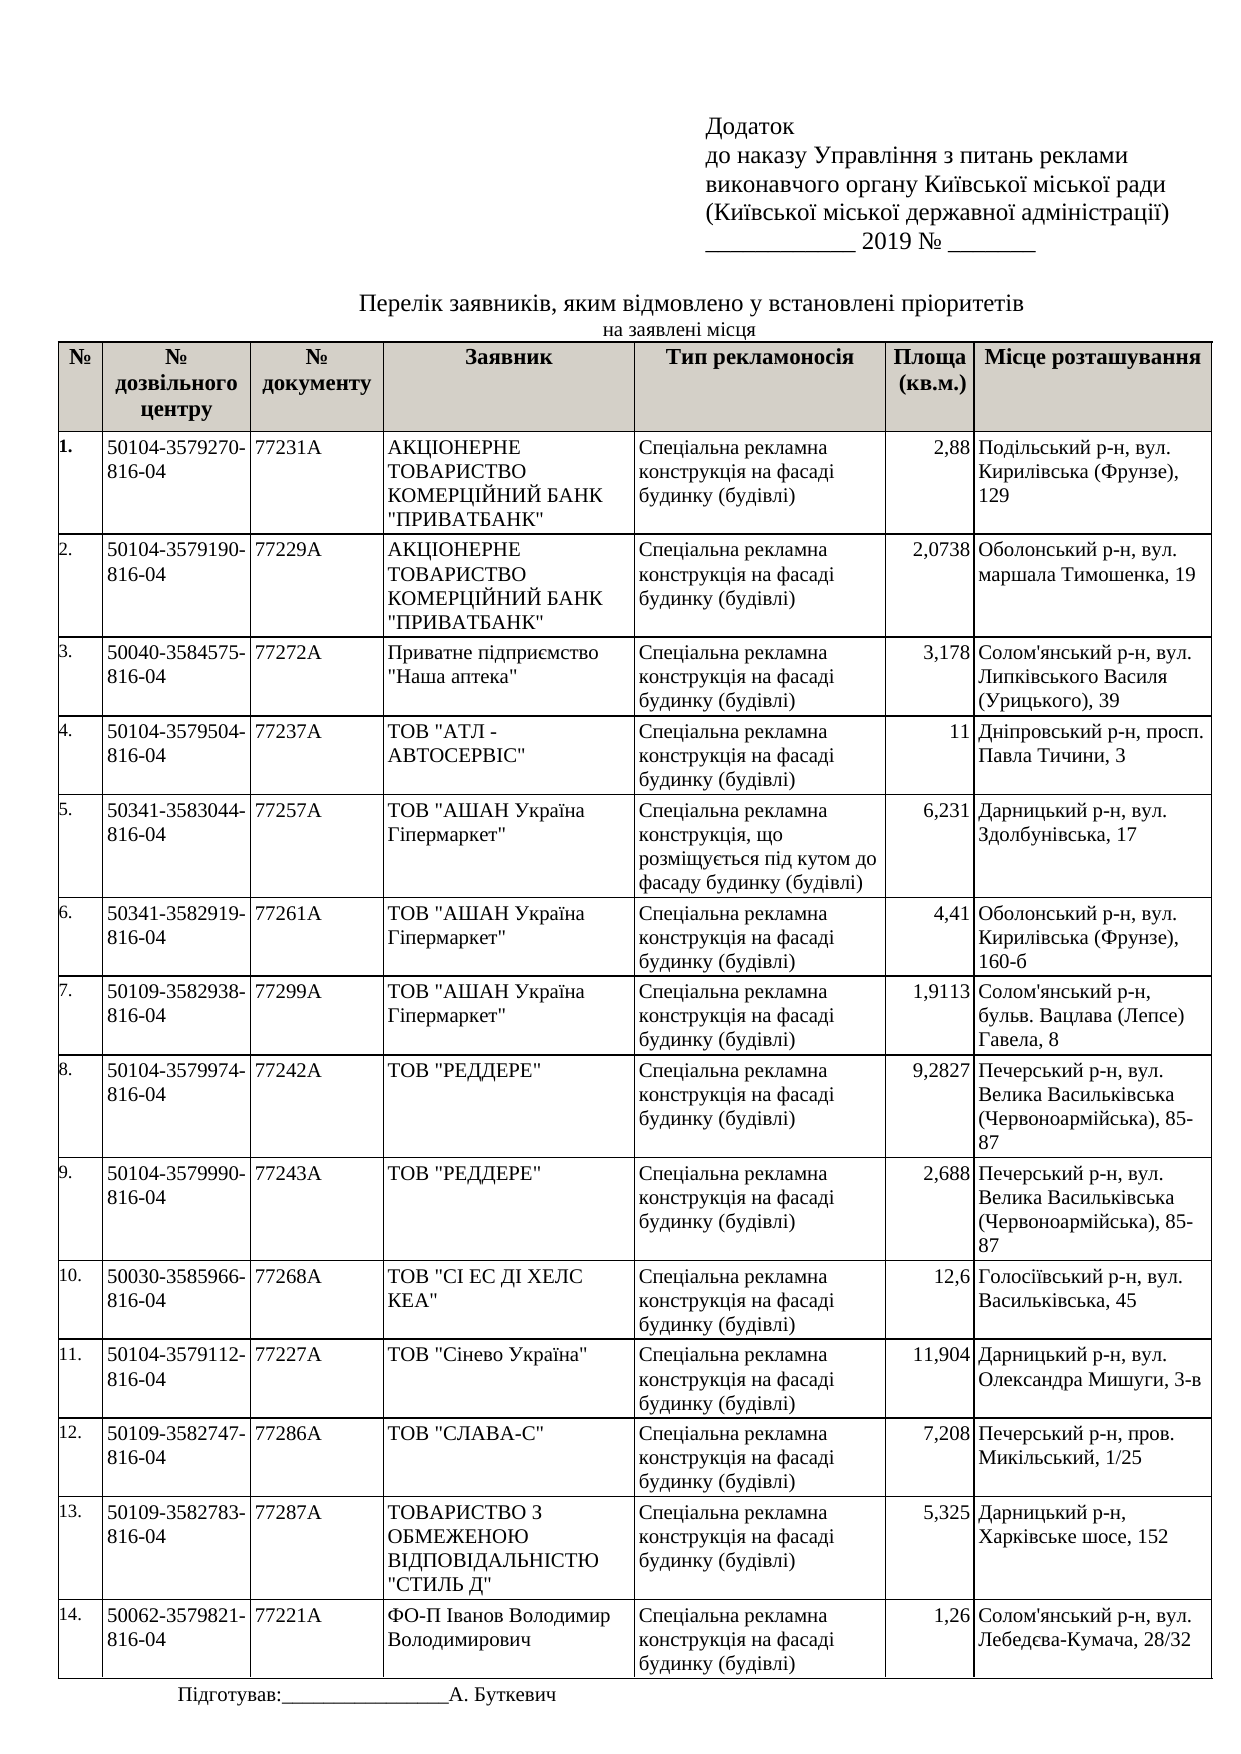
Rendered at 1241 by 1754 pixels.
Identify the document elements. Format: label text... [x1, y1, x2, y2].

table_cell 50109-3582747-816-04 [103, 1419, 250, 1496]
table_cell 50030-3585966-816-04 [103, 1261, 250, 1338]
table_cell 50104-3579190-816-04 [103, 535, 250, 636]
table_cell 77227А [251, 1340, 383, 1417]
table_cell [59, 432, 102, 533]
table_cell 9,2827 [886, 1056, 973, 1157]
table_cell Дарницький р-н, Харківське шосе, 152 [975, 1497, 1211, 1599]
table_cell 2,88 [886, 432, 973, 533]
table_cell ТОВ "РЕДДЕРЕ" [384, 1158, 634, 1259]
table_cell 6,231 [886, 795, 973, 896]
table_cell 77287А [251, 1497, 383, 1599]
table_cell Печерський р-н, вул. Велика Васильківська (Червоноармійська), 85-87 [975, 1056, 1211, 1157]
table_cell Спеціальна рекламна конструкція на фасаді будинку (будівлі) [635, 432, 885, 533]
table_cell 7,208 [886, 1419, 973, 1496]
table_cell ФО-П Іванов Володимир Володимирович [384, 1600, 634, 1677]
table_cell Спеціальна рекламна конструкція на фасаді будинку (будівлі) [635, 717, 885, 794]
table_cell 77261А [251, 898, 383, 975]
table_header № документу [251, 343, 383, 431]
table_cell ТОВ "АШАН Україна Гіпермаркет" [384, 898, 634, 975]
table_cell 50104-3579112-816-04 [103, 1340, 250, 1417]
table_cell Спеціальна рекламна конструкція на фасаді будинку (будівлі) [635, 1600, 885, 1677]
table_cell Спеціальна рекламна конструкція на фасаді будинку (будівлі) [635, 1497, 885, 1599]
table_cell [59, 535, 102, 636]
table_cell Спеціальна рекламна конструкція, що розміщується під кутом до фасаду будинку (будівлі) [635, 795, 885, 896]
table_header Тип рекламоносія [635, 343, 885, 431]
table_cell [59, 1600, 102, 1677]
table_cell Спеціальна рекламна конструкція на фасаді будинку (будівлі) [635, 1261, 885, 1338]
table_cell [59, 1158, 102, 1259]
table_header № дозвільного центру [103, 343, 250, 431]
table_cell 4,41 [886, 898, 973, 975]
table_cell Солом'янський р-н, вул. Лебедєва-Кумача, 28/32 [975, 1600, 1211, 1677]
table_cell Спеціальна рекламна конструкція на фасаді будинку (будівлі) [635, 638, 885, 715]
table_cell ТОВ "СІ ЕС ДІ ХЕЛС КЕА" [384, 1261, 634, 1338]
table_cell 50341-3582919-816-04 [103, 898, 250, 975]
table_cell 5,325 [886, 1497, 973, 1599]
table_header Заявник [384, 343, 634, 431]
table_cell [59, 795, 102, 896]
table_cell 50040-3584575-816-04 [103, 638, 250, 715]
table_cell 50104-3579974-816-04 [103, 1056, 250, 1157]
table_cell 77268А [251, 1261, 383, 1338]
table_cell 77257А [251, 795, 383, 896]
table_cell [59, 898, 102, 975]
table_cell [59, 1340, 102, 1417]
table_cell 50104-3579270-816-04 [103, 432, 250, 533]
table_cell 77272А [251, 638, 383, 715]
table_cell 50109-3582938-816-04 [103, 977, 250, 1054]
table_cell Дарницький р-н, вул. Олександра Мишуги, 3-в [975, 1340, 1211, 1417]
table_cell АКЦІОНЕРНЕ ТОВАРИСТВО КОМЕРЦІЙНИЙ БАНК "ПРИВАТБАНК" [384, 535, 634, 636]
table_cell 77243А [251, 1158, 383, 1259]
table_cell 50109-3582783-816-04 [103, 1497, 250, 1599]
table_cell 77299А [251, 977, 383, 1054]
table_cell Оболонський р-н, вул. Кирилівська (Фрунзе), 160-б [975, 898, 1211, 975]
table_cell ТОВ "РЕДДЕРЕ" [384, 1056, 634, 1157]
table_cell [59, 1419, 102, 1496]
table_cell 77231А [251, 432, 383, 533]
table_cell Дніпровський р-н, просп. Павла Тичини, 3 [975, 717, 1211, 794]
table_cell Подільський р-н, вул. Кирилівська (Фрунзе), 129 [975, 432, 1211, 533]
table_cell Спеціальна рекламна конструкція на фасаді будинку (будівлі) [635, 535, 885, 636]
table_cell ТОВ "АШАН Україна Гіпермаркет" [384, 795, 634, 896]
table_cell Печерський р-н, вул. Велика Васильківська (Червоноармійська), 85-87 [975, 1158, 1211, 1259]
table_cell 77237А [251, 717, 383, 794]
table_cell Спеціальна рекламна конструкція на фасаді будинку (будівлі) [635, 1419, 885, 1496]
table_cell ТОВ "СЛАВА-С" [384, 1419, 634, 1496]
table_cell [59, 1261, 102, 1338]
table_cell Приватне підприємство "Наша аптека" [384, 638, 634, 715]
table_cell ТОВ "Сінево Україна" [384, 1340, 634, 1417]
table_cell 1,26 [886, 1600, 973, 1677]
table_header [166, 30, 694, 288]
table_cell Солом'янський р-н, вул. Липківського Василя (Урицького), 39 [975, 638, 1211, 715]
table_cell 77242А [251, 1056, 383, 1157]
table_cell ТОВ "АТЛ - АВТОСЕРВІС" [384, 717, 634, 794]
table_cell 12,6 [886, 1261, 973, 1338]
table_header Додаток до наказу Управління з питань реклами виконавчого органу Київської міської ради (Київської міської державної адміністрації) ____________ 2019 № _______ [694, 30, 1192, 288]
table_cell 2,688 [886, 1158, 973, 1259]
text на заявлені місця [177, 317, 1181, 341]
table_cell Спеціальна рекламна конструкція на фасаді будинку (будівлі) [635, 1158, 885, 1259]
table_cell 50062-3579821-816-04 [103, 1600, 250, 1677]
table_cell 50104-3579504-816-04 [103, 717, 250, 794]
table_cell Оболонський р-н, вул. маршала Тимошенка, 19 [975, 535, 1211, 636]
table_cell Спеціальна рекламна конструкція на фасаді будинку (будівлі) [635, 1056, 885, 1157]
text Перелік заявників, яким відмовлено у встановлені пріоритетів [177, 288, 1181, 317]
table_cell 1,9113 [886, 977, 973, 1054]
table_header № [59, 343, 102, 431]
table_cell Спеціальна рекламна конструкція на фасаді будинку (будівлі) [635, 898, 885, 975]
table_cell 77221А [251, 1600, 383, 1677]
table_cell 2,0738 [886, 535, 973, 636]
table_header Площа (кв.м.) [886, 343, 973, 431]
table_cell [59, 1056, 102, 1157]
table_cell 3,178 [886, 638, 973, 715]
table_cell 50104-3579990-816-04 [103, 1158, 250, 1259]
table_cell 50341-3583044-816-04 [103, 795, 250, 896]
table_cell Спеціальна рекламна конструкція на фасаді будинку (будівлі) [635, 977, 885, 1054]
table_header Місце розташування [975, 343, 1211, 431]
table_cell 77229А [251, 535, 383, 636]
table_cell [59, 1497, 102, 1599]
table_cell [59, 977, 102, 1054]
table_cell 11 [886, 717, 973, 794]
table_cell Голосіївський р-н, вул. Васильківська, 45 [975, 1261, 1211, 1338]
table_cell [59, 638, 102, 715]
table_cell Печерський р-н, пров. Микільський, 1/25 [975, 1419, 1211, 1496]
table_cell АКЦІОНЕРНЕ ТОВАРИСТВО КОМЕРЦІЙНИЙ БАНК "ПРИВАТБАНК" [384, 432, 634, 533]
table_cell ТОВАРИСТВО З ОБМЕЖЕНОЮ ВІДПОВІДАЛЬНІСТЮ "СТИЛЬ Д" [384, 1497, 634, 1599]
table_cell Дарницький р-н, вул. Здолбунівська, 17 [975, 795, 1211, 896]
table_cell Спеціальна рекламна конструкція на фасаді будинку (будівлі) [635, 1340, 885, 1417]
table_cell [59, 717, 102, 794]
table_cell Солом'янський р-н, бульв. Вацлава (Лепсе) Гавела, 8 [975, 977, 1211, 1054]
table_cell 77286А [251, 1419, 383, 1496]
table_cell ТОВ "АШАН Україна Гіпермаркет" [384, 977, 634, 1054]
table_cell 11,904 [886, 1340, 973, 1417]
